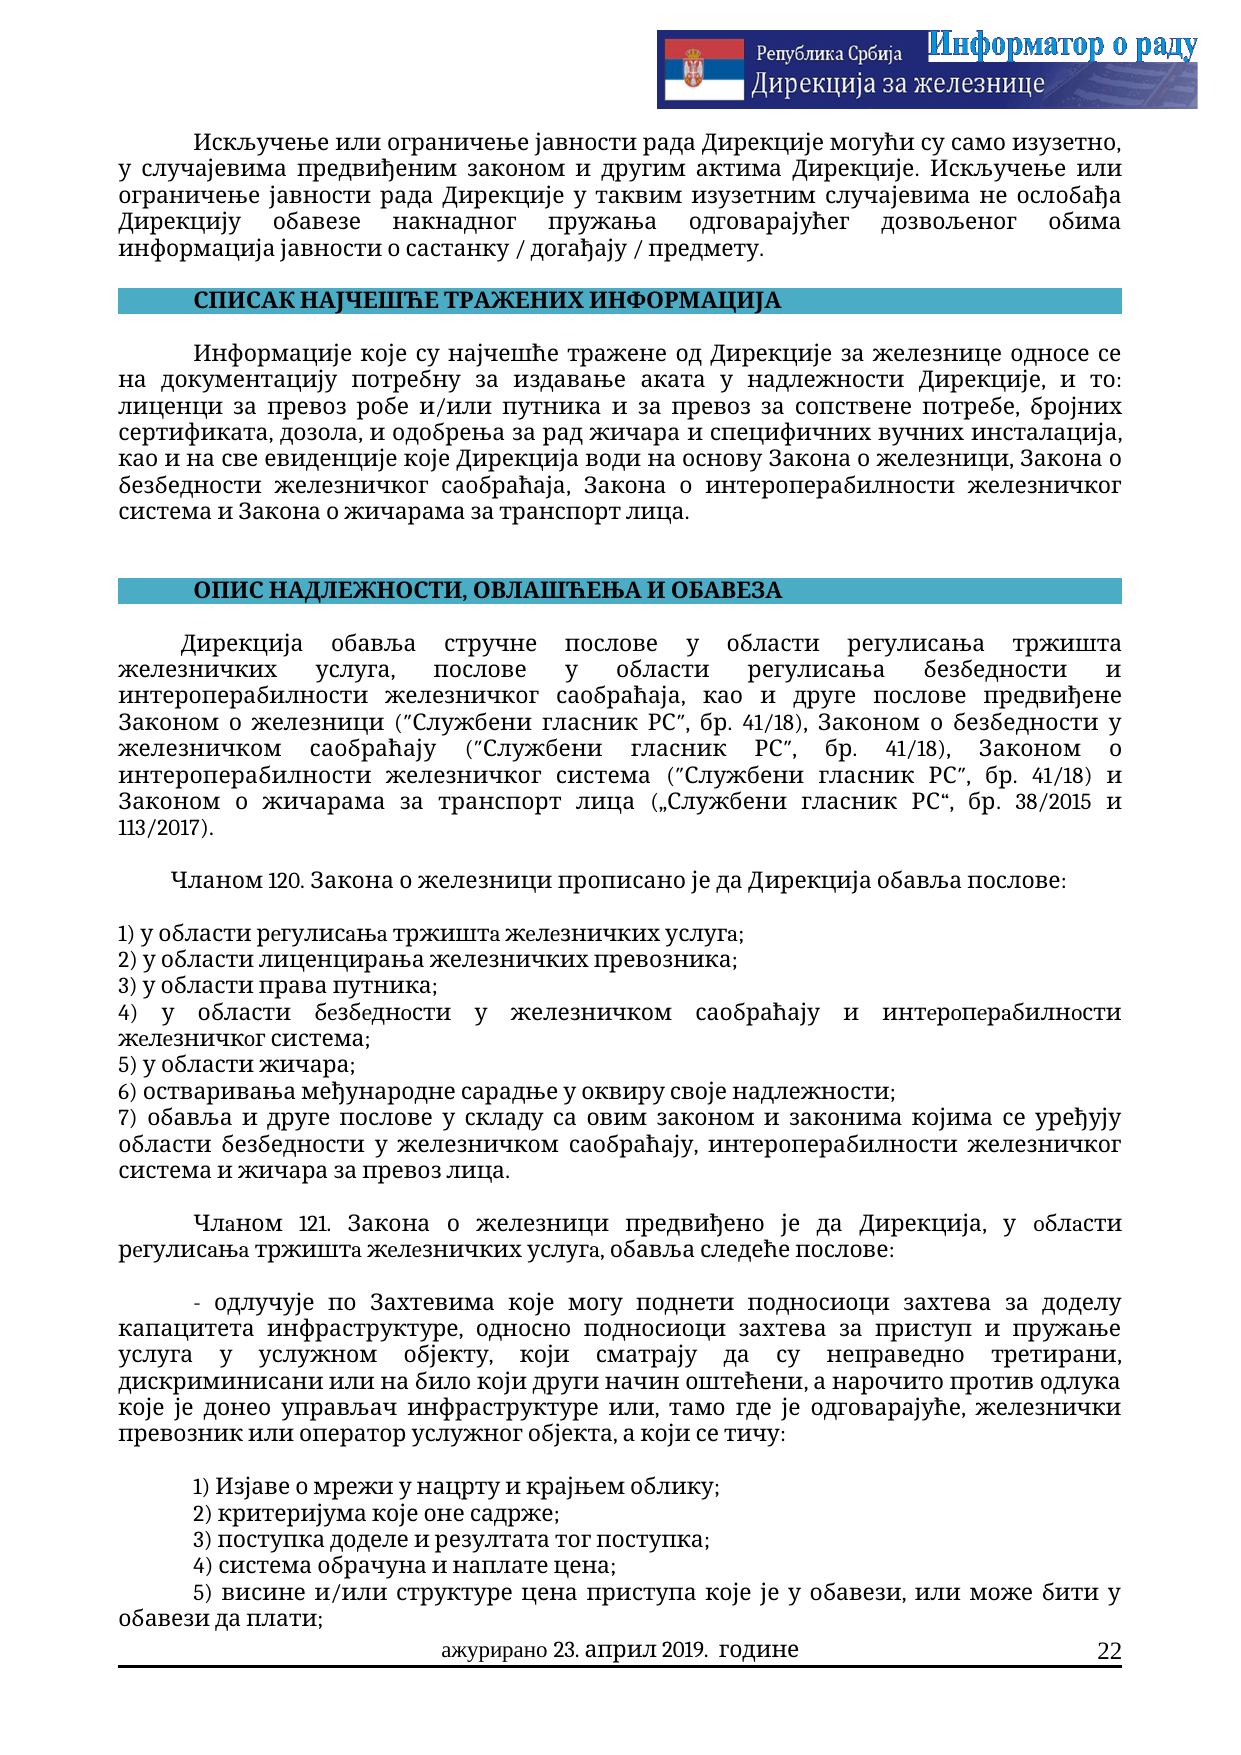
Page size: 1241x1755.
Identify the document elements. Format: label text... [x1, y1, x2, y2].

text 6) остваривања међународне сарадње у оквиру своје надлежности; [118, 1079, 1122, 1105]
text 4) система обрачуна и наплате цена; [118, 1553, 1122, 1579]
text 5) висине и/или структуре цена приступа које је у обавези, или може бити у обавези да плати; [118, 1579, 1122, 1632]
text Дирекција обавља стручне послове у области регулисања тржишта железничких услуга, послове у области регулисања безбедности и интероперабилности железничког саобраћаја, као и друге послове предвиђене Законом о железници (″Службени гласник РС″, бр. 41/18), Законом о безбедности у железничком саобраћају (″Службени гласник РС″, бр. 41/18), Законом о интероперабилности железничког система (″Службени гласник РС″, бр. 41/18) и Законом о жичарама за транспорт лица („Службени гласник РС“, бр. 38/2015 и 113/2017). [118, 631, 1122, 841]
text Члaном 121. Закона о железници предвиђено је да Дирекција, у oблaсти рeгулисaњa тржиштa жeлeзничких услугa, обавља следеће послове: [118, 1210, 1122, 1263]
text Искључење или ограничење јавности рада Дирекције могући су само изузетно, у случајевима предвиђеним законом и другим актима Дирекције. Искључење или ограничење јавности рада Дирекције у таквим изузетним случајевима не ослобађа Дирекцију обавезе накнадног пружања одговарајућег дозвољеног обима информација јавности о састанку / догађају / предмету. [118, 130, 1122, 262]
subtitle ОПИС НАДЛЕЖНОСТИ, ОВЛАШЋЕЊА И ОБАВЕЗА [118, 578, 1122, 604]
text 2) у области лиценцирања железничких превозника; [118, 947, 1122, 973]
text 1) Изјаве о мрежи у нацрту и крајњем облику; [118, 1474, 1122, 1500]
text Чланом 120. Закона о железници прописано је да Дирекција обавља послове: [118, 868, 1122, 894]
text 7) обавља и друге послове у складу са овим законом и законима којима се уређују области безбедности у железничком саобраћају, интероперабилности железничког система и жичара за превоз лица. [118, 1105, 1122, 1184]
text 3) у области права путника; [118, 973, 1122, 999]
text 4) у области бeзбeднoсти у железничком саобраћају и интeрoпeрaбилнoсти жeлeзничкoг система; [118, 999, 1122, 1052]
subtitle СПИСАК НАЈЧЕШЋЕ ТРАЖЕНИХ ИНФОРМАЦИЈА [118, 288, 1122, 314]
text Информације које су најчешће тражене од Дирекције за железнице односе се на документацију потребну за издавање аката у надлежности Дирекције, и то: лиценци за превоз робе и/или путника и за превоз за сопствене потребе, бројних сертификата, дозола, и одобрења за рад жичара и специфичних вучних инсталација, као и на све евиденције које Дирекција води на основу Закона о железници, Закона о безбедности железничког саобраћаја, Закона о интероперабилности железничког система и Закона о жичарама за транспорт лица. [118, 341, 1122, 525]
text 1) у области рeгулисaњa тржиштa жeлeзничких услугa; [118, 921, 1122, 947]
text 5) у области жичара; [118, 1052, 1122, 1079]
text 3) поступка доделе и резултата тог поступка; [118, 1527, 1122, 1553]
text - одлучује по Захтевима које могу поднети подносиоци захтева за доделу капацитета инфраструктуре, односно подносиоци захтева за приступ и пружање услуга у услужном објекту, који сматрају да су неправедно третирани, дискриминисани или на било који други начин оштећени, а нарочито против одлука које је донео управљач инфраструктуре или, тамо где је одговарајуће, железнички превозник или оператор услужног објекта, а који се тичу: [118, 1289, 1122, 1448]
text 2) критеријума које оне садрже; [118, 1500, 1122, 1527]
